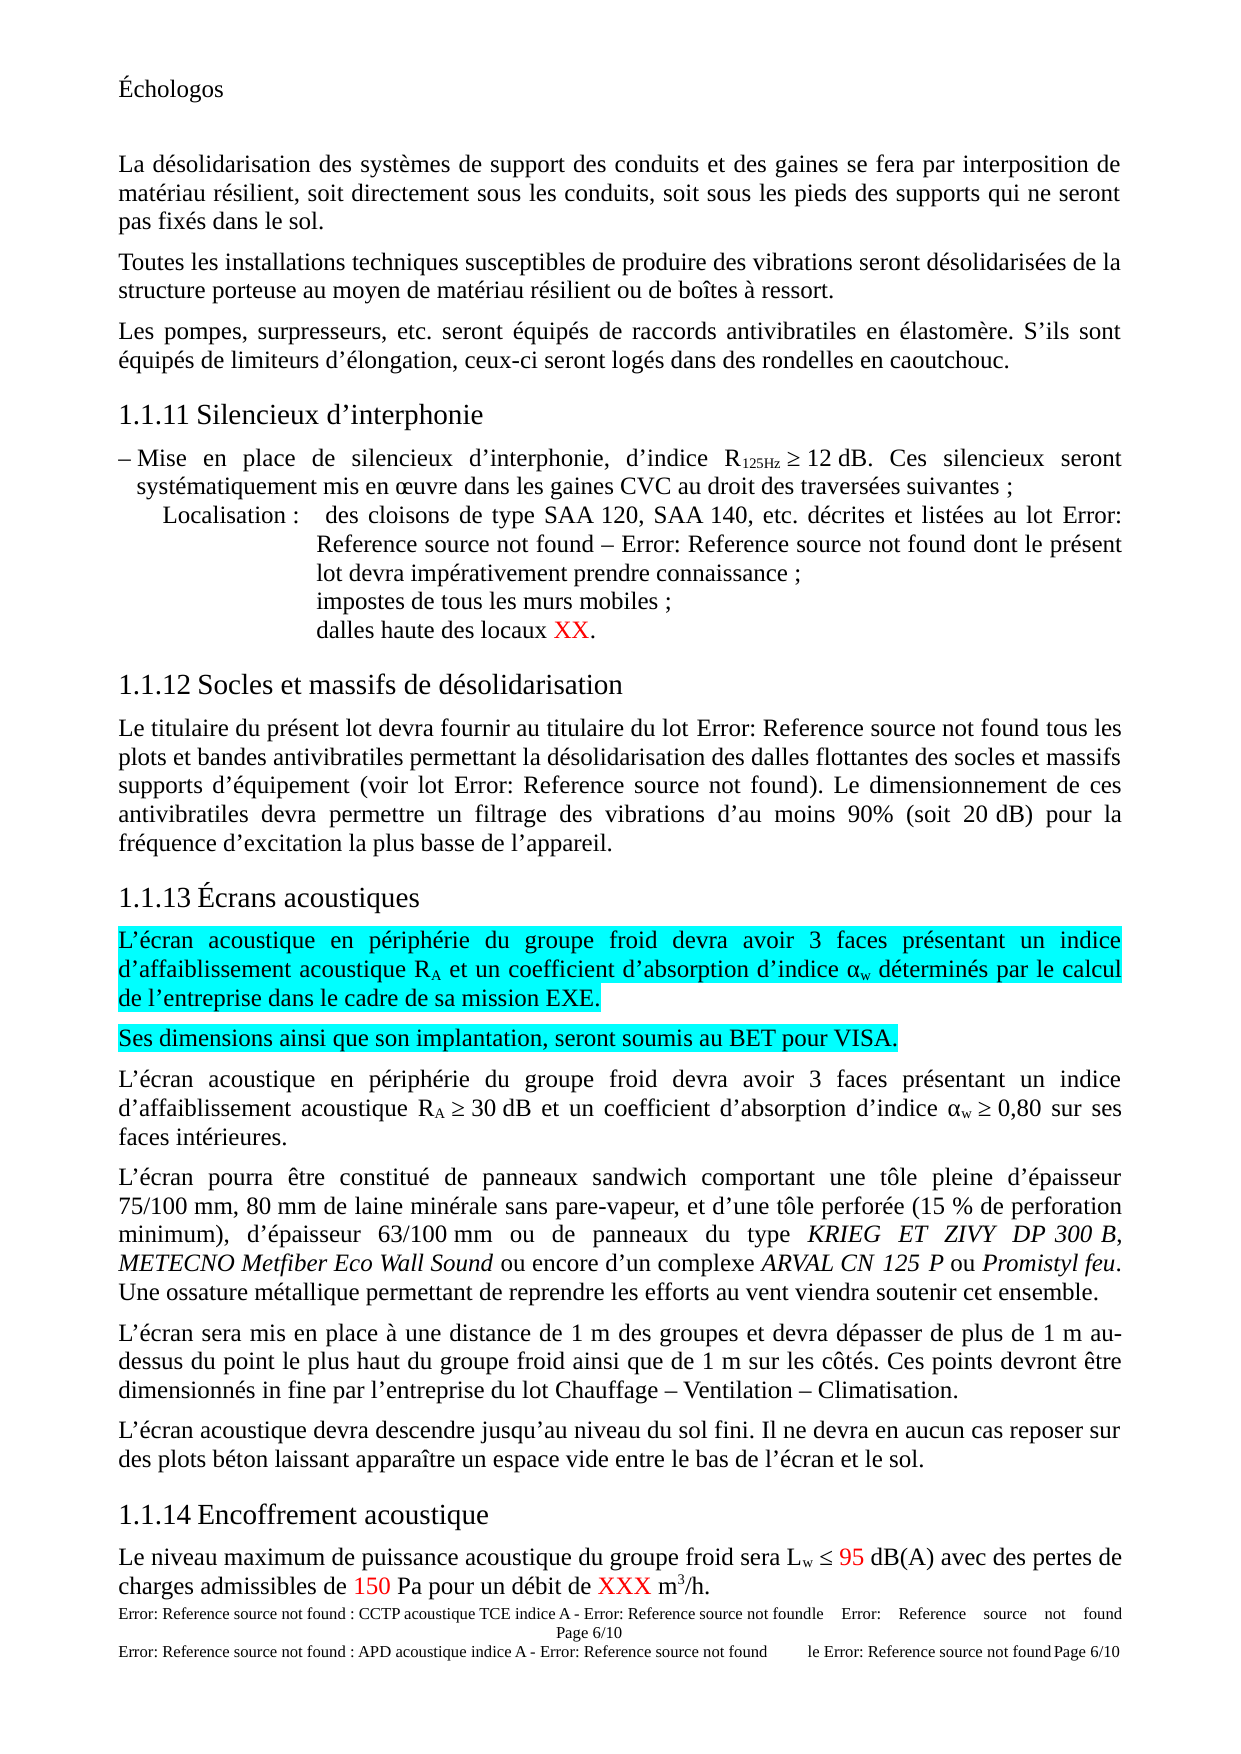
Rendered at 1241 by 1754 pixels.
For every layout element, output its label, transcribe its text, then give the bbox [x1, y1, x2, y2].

text L’écran acoustique devra descendre jusqu’au niveau du sol fini. Il ne devra en aucun cas reposer sur des plots béton laissant apparaître un espace vide entre le bas de l’écran et le sol. [118, 1416, 1122, 1473]
subtitle Silencieux d’interphonie [118, 397, 1122, 431]
text dalles haute des locaux XX. [162, 615, 1122, 644]
text (Si mission EXE) L’écran acoustique en périphérie du groupe froid devra avoir 3 faces présentant un indice d’affaiblissement acoustique RA ≥ 30 dB et un coefficient d’absorption d’indice αw ≥ 0,80 sur ses faces intérieures. [118, 1064, 1122, 1150]
text (Si mission EXE) L’écran sera mis en place à une distance de 1 m des groupes et devra dépasser de plus de 1 m au-dessus du point le plus haut du groupe froid ainsi que de 1 m sur les côtés. Ces points devront être dimensionnés in fine par l’entreprise du lot Chauffage – Ventilation – Climatisation. [118, 1318, 1122, 1404]
text Les pompes, surpresseurs, etc. seront équipés de raccords antivibratiles en élastomère. S’ils sont équipés de limiteurs d’élongation, ceux-ci seront logés dans des rondelles en caoutchouc. [118, 316, 1122, 374]
text Ses dimensions ainsi que son implantation, seront soumis au BET pour VISA. [118, 1023, 1122, 1052]
text La désolidarisation des systèmes de support des conduits et des gaines se fera par interposition de matériau résilient, soit directement sous les conduits, soit sous les pieds des supports qui ne seront pas fixés dans le sol. [118, 149, 1122, 235]
subtitle Encoffrement acoustique [118, 1497, 1122, 1530]
text Le niveau maximum de puissance acoustique du groupe froid sera Lw ≤ 95 dB(A) avec des pertes de charges admissibles de 150 Pa pour un débit de XXX m3/h. [118, 1542, 1122, 1599]
text (Si mission EXE) L’écran pourra être constitué de panneaux sandwich comportant une tôle pleine d’épaisseur 75/100 mm, 80 mm de laine minérale sans pare-vapeur, et d’une tôle perforée (15 % de perforation minimum), d’épaisseur 63/100 mm ou de panneaux du type KRIEG ET ZIVY DP 300 B, METECNO Metfiber Eco Wall Sound ou encore d’un complexe ARVAL CN 125 P ou Promistyl feu. Une ossature métallique permettant de reprendre les efforts au vent viendra soutenir cet ensemble. [118, 1162, 1122, 1306]
text – Mise en place de silencieux d’interphonie, d’indice R125Hz ≥ 12 dB. Ces silencieux seront systématiquement mis en œuvre dans les gaines CVC au droit des traversées suivantes ; [118, 443, 1122, 500]
subtitle Écrans acoustiques [118, 880, 1122, 914]
text impostes de tous les murs mobiles ; [162, 586, 1122, 615]
text Toutes les installations techniques susceptibles de produire des vibrations seront désolidarisées de la structure porteuse au moyen de matériau résilient ou de boîtes à ressort. [118, 247, 1122, 304]
text Localisation : des cloisons de type SAA 120, SAA 140, etc. décrites et listées au lot Erreur : source de la référence non trouvée – Erreur : source de la référence non trouvée dont le présent lot devra impérativement prendre connaissance ; [162, 500, 1122, 586]
text Le titulaire du présent lot devra fournir au titulaire du lot Erreur : source de la référence non trouvée tous les plots et bandes antivibratiles permettant la désolidarisation des dalles flottantes des socles et massifs supports d’équipement (voir lot Erreur : source de la référence non trouvée). Le dimensionnement de ces antivibratiles devra permettre un filtrage des vibrations d’au moins 90% (soit 20 dB) pour la fréquence d’excitation la plus basse de l’appareil. [118, 713, 1122, 857]
subtitle Socles et massifs de désolidarisation [118, 667, 1122, 701]
text (Si pas de mission EXE) L’écran acoustique en périphérie du groupe froid devra avoir 3 faces présentant un indice d’affaiblissement acoustique RA et un coefficient d’absorption d’indice αw déterminés par le calcul de l’entreprise dans le cadre de sa mission EXE. [118, 926, 1122, 1012]
